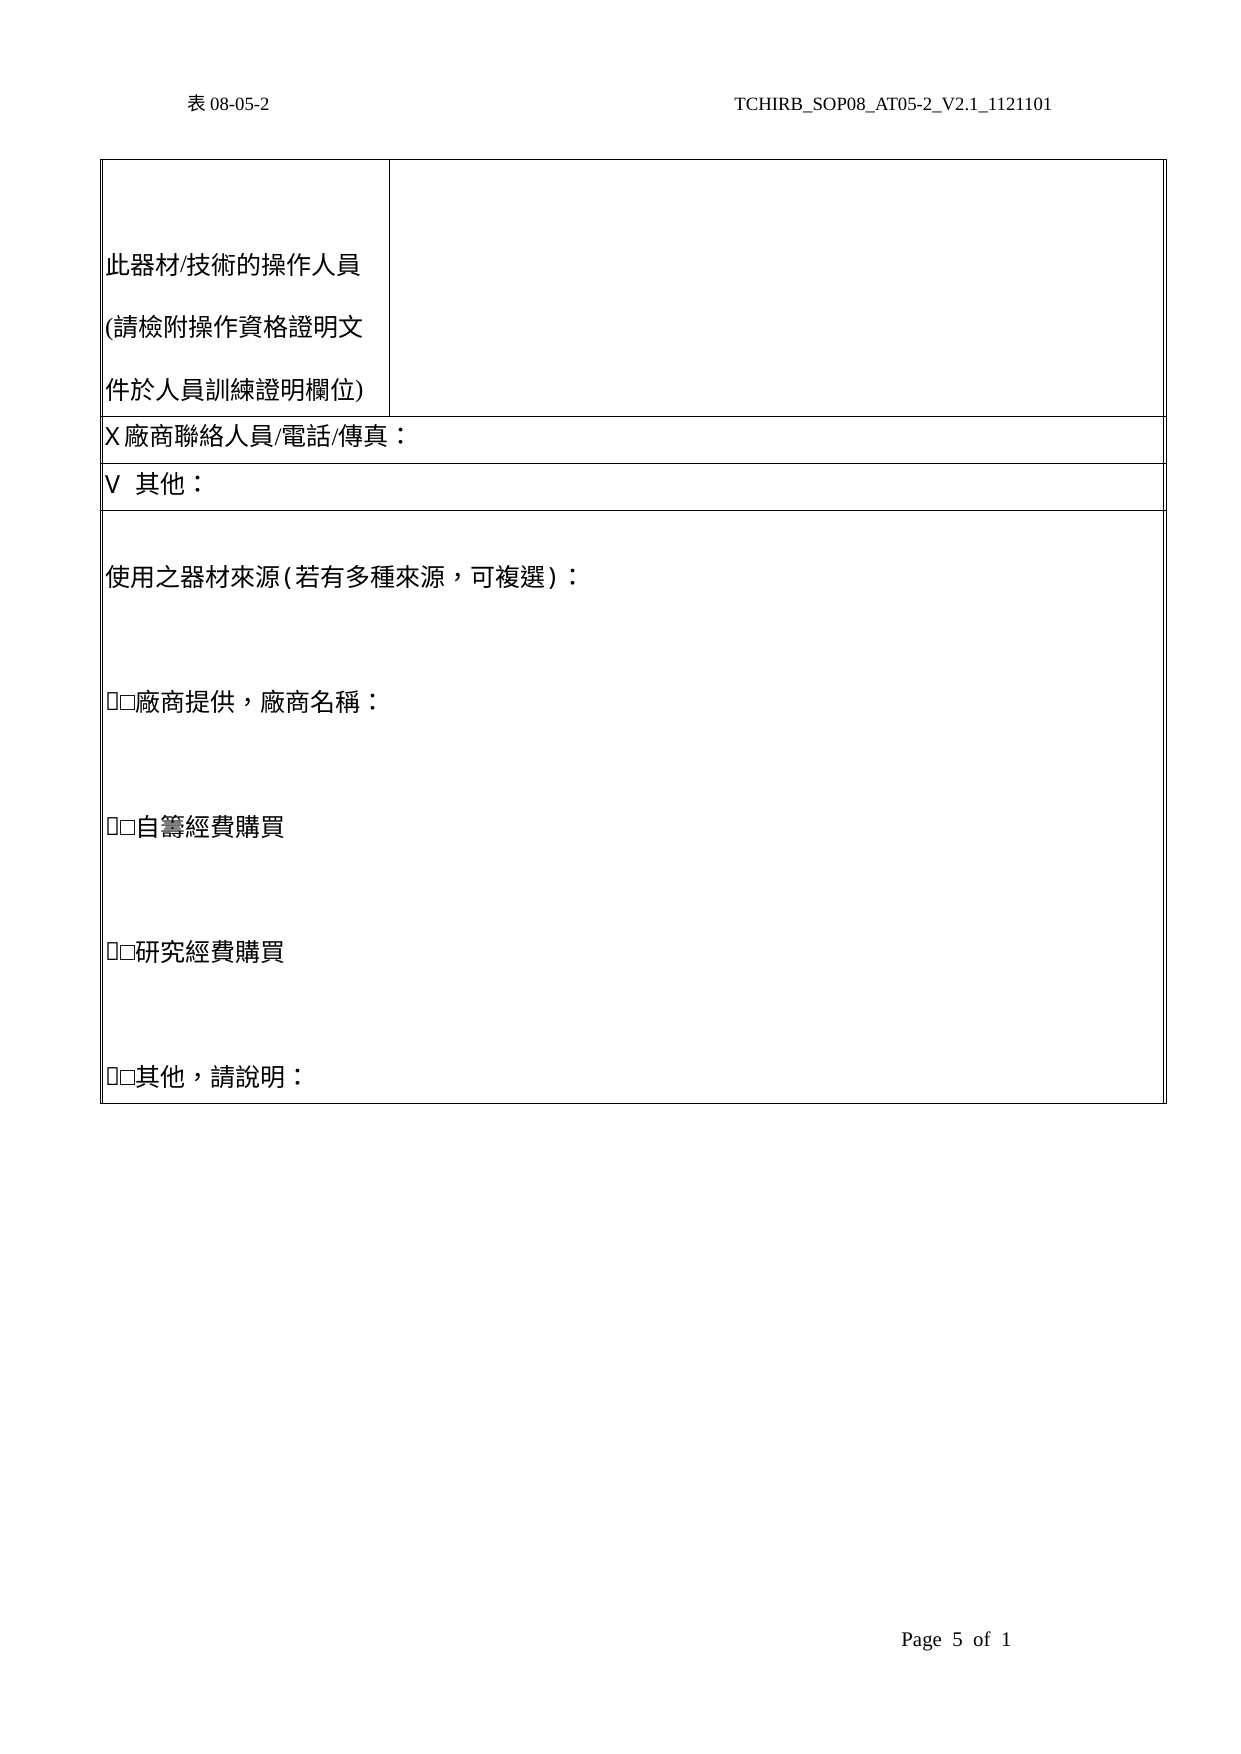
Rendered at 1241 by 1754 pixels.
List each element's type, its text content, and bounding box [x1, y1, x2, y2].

table_cell 此器材/技術的操作人員(請檢附操作資格證明文件於人員訓練證明欄位) [103, 160, 389, 416]
table_cell [390, 160, 1163, 416]
table_cell V 其他： [103, 464, 1163, 510]
table_cell 使用之器材來源(若有多種來源，可複選)： □廠商提供，廠商名稱： □自籌經費購買 □研究經費購買 □其他，請說明： [103, 511, 1163, 1103]
table_cell X廠商聯絡人員/電話/傳真： [103, 417, 1163, 463]
